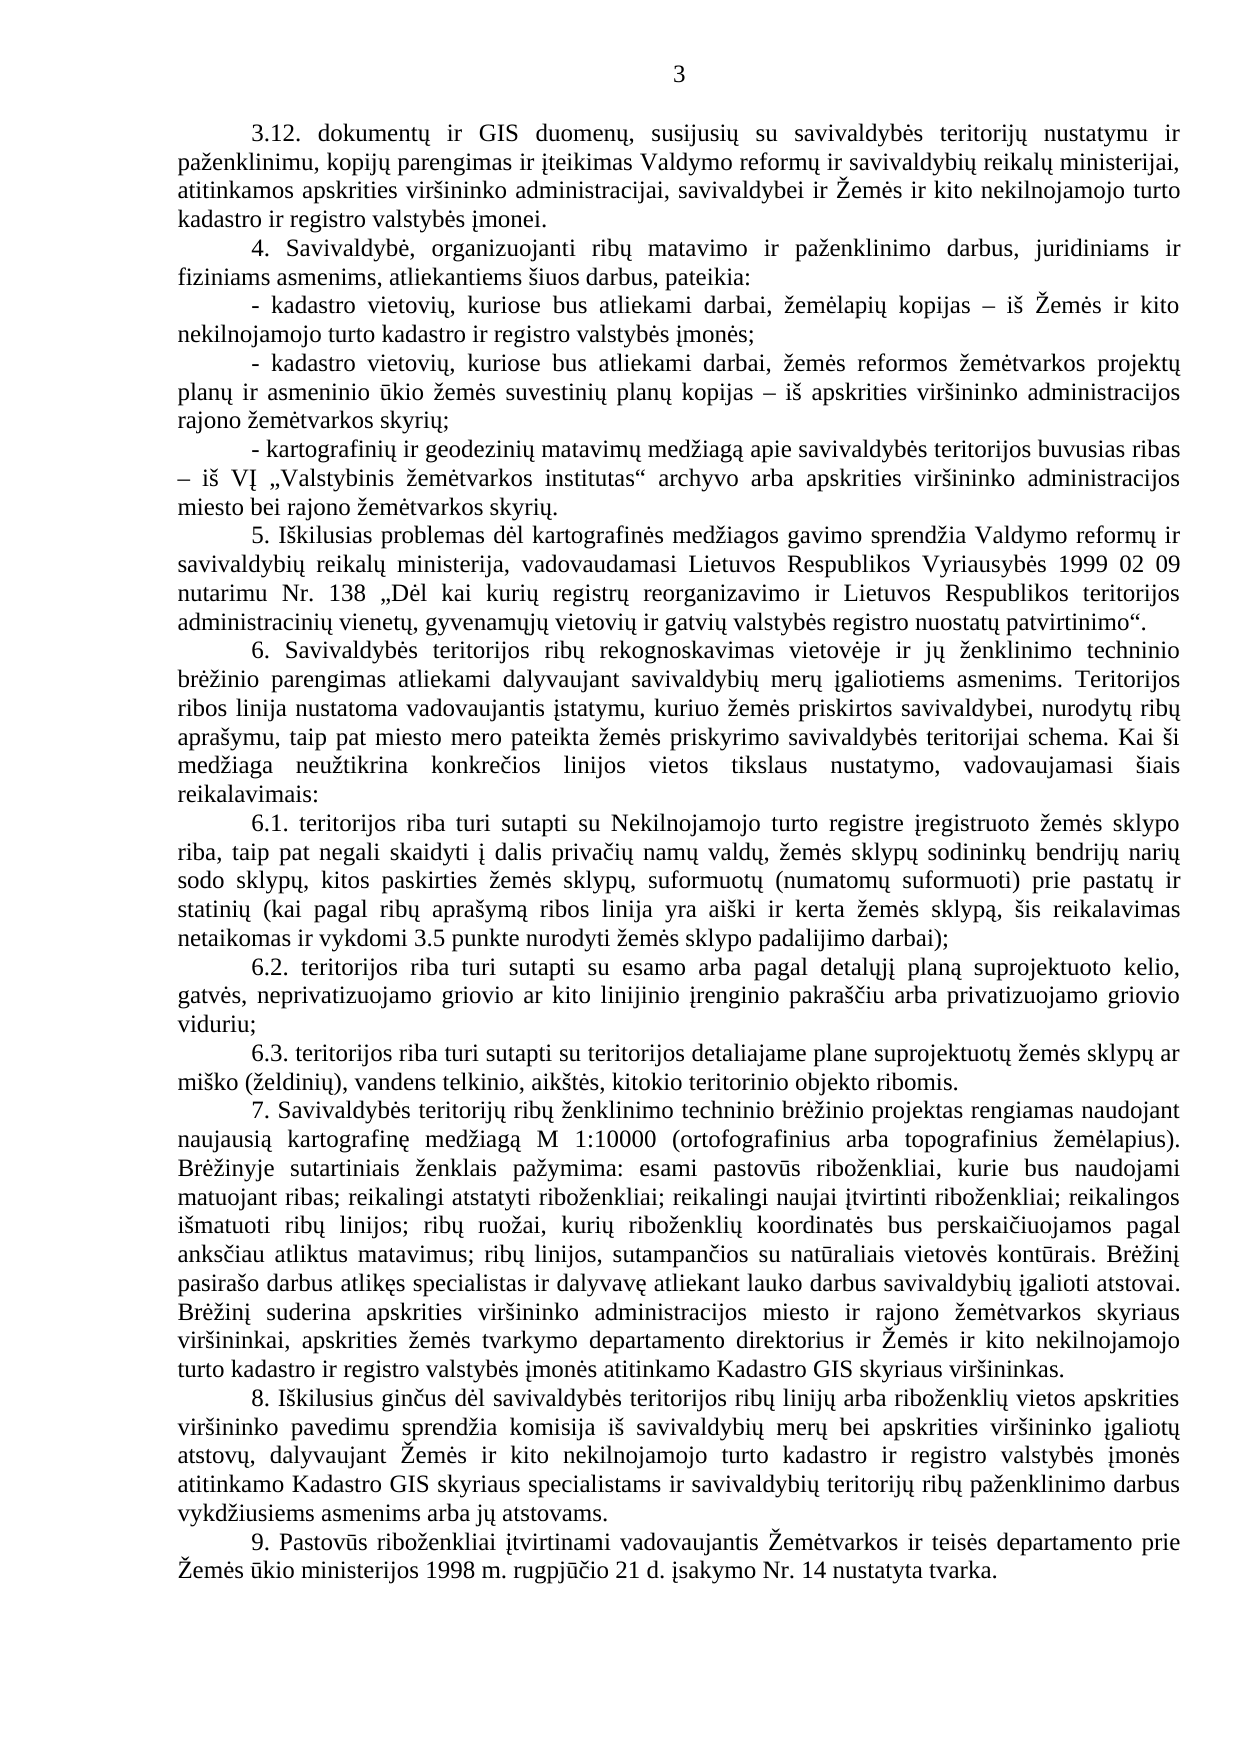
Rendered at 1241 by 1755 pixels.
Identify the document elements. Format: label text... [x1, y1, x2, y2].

text - kadastro vietovių, kuriose bus atliekami darbai, žemėlapių kopijas – iš Žemės ir kito nekilnojamojo turto kadastro ir registro valstybės įmonės; [177, 291, 1181, 348]
text 6.3. teritorijos riba turi sutapti su teritorijos detaliajame plane suprojektuotų žemės sklypų ar miško (želdinių), vandens telkinio, aikštės, kitokio teritorinio objekto ribomis. [177, 1038, 1181, 1096]
text 4. Savivaldybė, organizuojanti ribų matavimo ir paženklinimo darbus, juridiniams ir fiziniams asmenims, atliekantiems šiuos darbus, pateikia: [177, 233, 1181, 291]
text 8. Iškilusius ginčus dėl savivaldybės teritorijos ribų linijų arba riboženklių vietos apskrities viršininko pavedimu sprendžia komisija iš savivaldybių merų bei apskrities viršininko įgaliotų atstovų, dalyvaujant Žemės ir kito nekilnojamojo turto kadastro ir registro valstybės įmonės atitinkamo Kadastro GIS skyriaus specialistams ir savivaldybių teritorijų ribų paženklinimo darbus vykdžiusiems asmenims arba jų atstovams. [177, 1383, 1181, 1527]
text 6. Savivaldybės teritorijos ribų rekognoskavimas vietovėje ir jų ženklinimo techninio brėžinio parengimas atliekami dalyvaujant savivaldybių merų įgaliotiems asmenims. Teritorijos ribos linija nustatoma vadovaujantis įstatymu, kuriuo žemės priskirtos savivaldybei, nurodytų ribų aprašymu, taip pat miesto mero pateikta žemės priskyrimo savivaldybės teritorijai schema. Kai ši medžiaga neužtikrina konkrečios linijos vietos tikslaus nustatymo, vadovaujamasi šiais reikalavimais: [177, 636, 1181, 808]
text 7. Savivaldybės teritorijų ribų ženklinimo techninio brėžinio projektas rengiamas naudojant naujausią kartografinę medžiagą M 1:10000 (ortofografinius arba topografinius žemėlapius). Brėžinyje sutartiniais ženklais pažymima: esami pastovūs riboženkliai, kurie bus naudojami matuojant ribas; reikalingi atstatyti riboženkliai; reikalingi naujai įtvirtinti riboženkliai; reikalingos išmatuoti ribų linijos; ribų ruožai, kurių riboženklių koordinatės bus perskaičiuojamos pagal anksčiau atliktus matavimus; ribų linijos, sutampančios su natūraliais vietovės kontūrais. Brėžinį pasirašo darbus atlikęs specialistas ir dalyvavę atliekant lauko darbus savivaldybių įgalioti atstovai. Brėžinį suderina apskrities viršininko administracijos miesto ir rajono žemėtvarkos skyriaus viršininkai, apskrities žemės tvarkymo departamento direktorius ir Žemės ir kito nekilnojamojo turto kadastro ir registro valstybės įmonės atitinkamo Kadastro GIS skyriaus viršininkas. [177, 1096, 1181, 1383]
text - kadastro vietovių, kuriose bus atliekami darbai, žemės reformos žemėtvarkos projektų planų ir asmeninio ūkio žemės suvestinių planų kopijas – iš apskrities viršininko administracijos rajono žemėtvarkos skyrių; [177, 348, 1181, 434]
text 6.1. teritorijos riba turi sutapti su Nekilnojamojo turto registre įregistruoto žemės sklypo riba, taip pat negali skaidyti į dalis privačių namų valdų, žemės sklypų sodininkų bendrijų narių sodo sklypų, kitos paskirties žemės sklypų, suformuotų (numatomų suformuoti) prie pastatų ir statinių (kai pagal ribų aprašymą ribos linija yra aiški ir kerta žemės sklypą, šis reikalavimas netaikomas ir vykdomi 3.5 punkte nurodyti žemės sklypo padalijimo darbai); [177, 808, 1181, 952]
text 3.12. dokumentų ir GIS duomenų, susijusių su savivaldybės teritorijų nustatymu ir paženklinimu, kopijų parengimas ir įteikimas Valdymo reformų ir savivaldybių reikalų ministerijai, atitinkamos apskrities viršininko administracijai, savivaldybei ir Žemės ir kito nekilnojamojo turto kadastro ir registro valstybės įmonei. [177, 118, 1181, 233]
text 5. Iškilusias problemas dėl kartografinės medžiagos gavimo sprendžia Valdymo reformų ir savivaldybių reikalų ministerija, vadovaudamasi Lietuvos Respublikos Vyriausybės 1999 02 09 nutarimu Nr. 138 „Dėl kai kurių registrų reorganizavimo ir Lietuvos Respublikos teritorijos administracinių vienetų, gyvenamųjų vietovių ir gatvių valstybės registro nuostatų patvirtinimo“. [177, 521, 1181, 636]
text 9. Pastovūs riboženkliai įtvirtinami vadovaujantis Žemėtvarkos ir teisės departamento prie Žemės ūkio ministerijos 1998 m. rugpjūčio 21 d. įsakymo Nr. 14 nustatyta tvarka. [177, 1527, 1181, 1584]
text 6.2. teritorijos riba turi sutapti su esamo arba pagal detalųjį planą suprojektuoto kelio, gatvės, neprivatizuojamo griovio ar kito linijinio įrenginio pakraščiu arba privatizuojamo griovio viduriu; [177, 952, 1181, 1038]
text - kartografinių ir geodezinių matavimų medžiagą apie savivaldybės teritorijos buvusias ribas – iš VĮ „Valstybinis žemėtvarkos institutas“ archyvo arba apskrities viršininko administracijos miesto bei rajono žemėtvarkos skyrių. [177, 434, 1181, 521]
